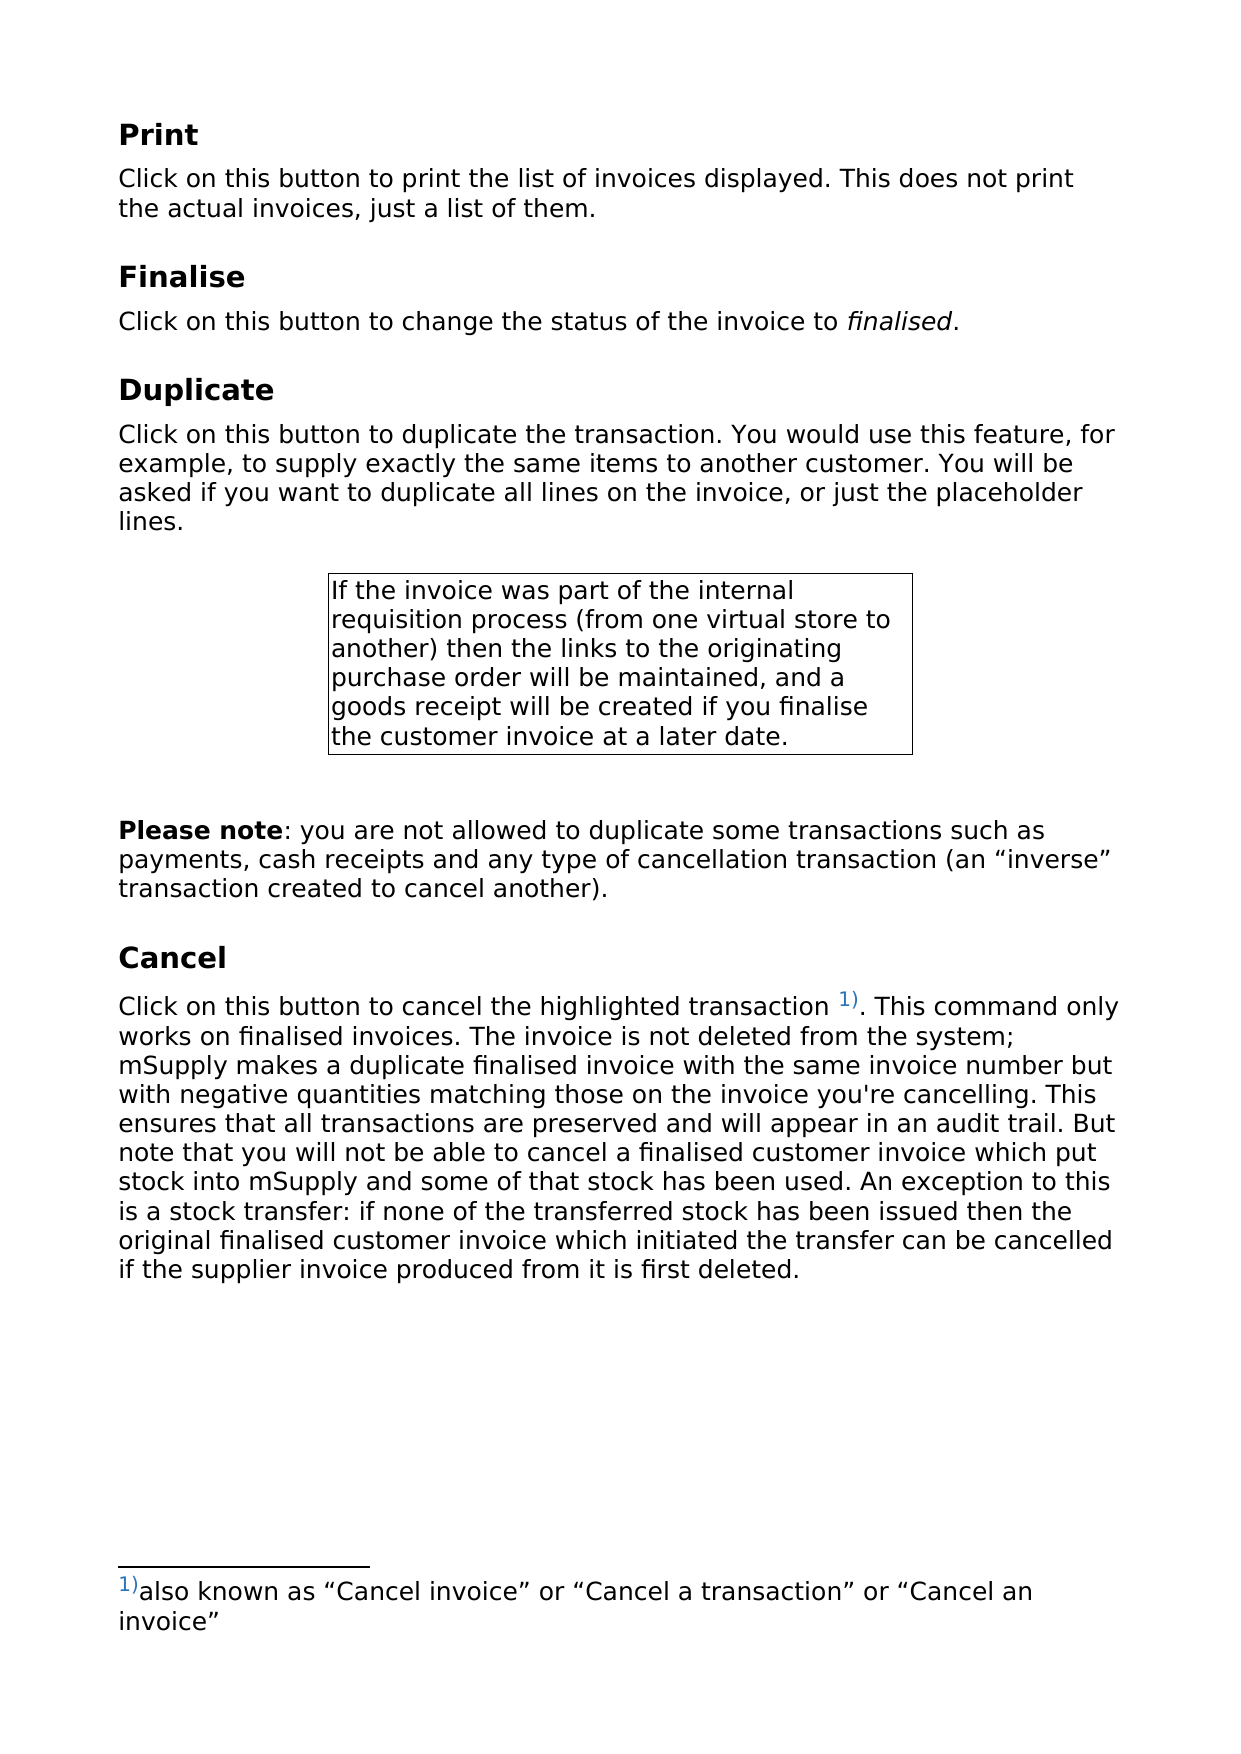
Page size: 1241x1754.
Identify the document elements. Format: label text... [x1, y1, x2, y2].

text Click on this button to print the list of invoices displayed. This does not print the actual invoices, just a list of them. [118, 164, 1122, 223]
subtitle Duplicate [118, 373, 1122, 407]
table_header If the invoice was part of the internal requisition process (from one virtual store to another) then the links to the originating purchase order will be maintained, and a goods receipt will be created if you finalise the customer invoice at a later date. [329, 574, 912, 754]
text Please note: you are not allowed to duplicate some transactions such as payments, cash receipts and any type of cancellation transaction (an “inverse” transaction created to cancel another). [118, 816, 1122, 904]
subtitle Finalise [118, 260, 1122, 294]
text Click on this button to cancel the highlighted transaction . This command only works on finalised invoices. The invoice is not deleted from the system; mSupply makes a duplicate finalised invoice with the same invoice number but with negative quantities matching those on the invoice you're cancelling. This ensures that all transactions are preserved and will appear in an audit trail. But note that you will not be able to cancel a finalised customer invoice which put stock into mSupply and some of that stock has been used. An exception to this is a stock transfer: if none of the transferred stock has been issued then the original finalised customer invoice which initiated the transfer can be cancelled if the supplier invoice produced from it is first deleted. [118, 988, 1122, 1284]
subtitle Cancel [118, 941, 1122, 975]
text Click on this button to change the status of the invoice to finalised. [118, 307, 1122, 336]
text also known as “Cancel invoice” or “Cancel a transaction” or “Cancel an invoice” [118, 1573, 1122, 1636]
subtitle Print [118, 118, 1122, 152]
text Click on this button to duplicate the transaction. You would use this feature, for example, to supply exactly the same items to another customer. You will be asked if you want to duplicate all lines on the invoice, or just the placeholder lines. [118, 420, 1122, 537]
